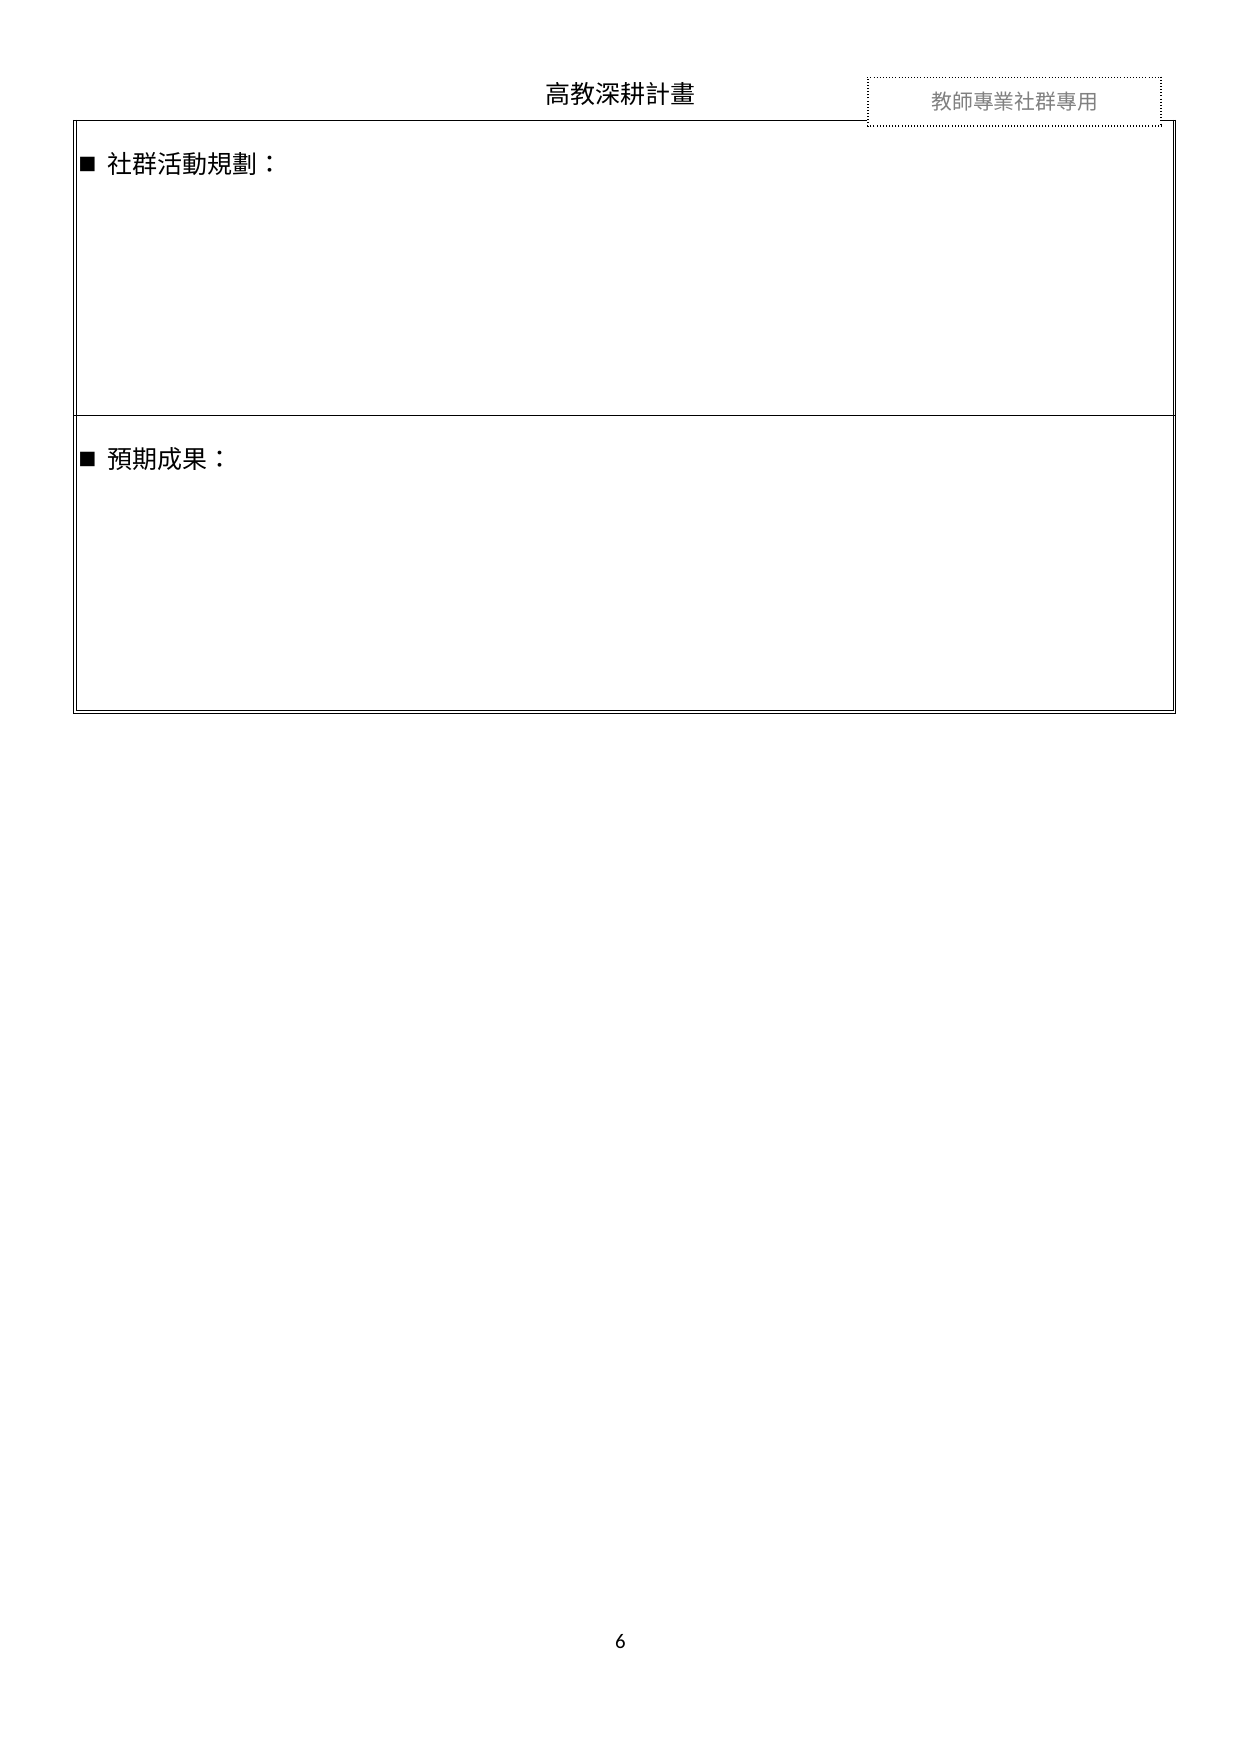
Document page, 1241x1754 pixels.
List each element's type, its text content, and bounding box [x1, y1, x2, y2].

table_cell 預期成果： [77, 416, 1173, 710]
table_cell 社群活動規劃： [77, 121, 1173, 415]
